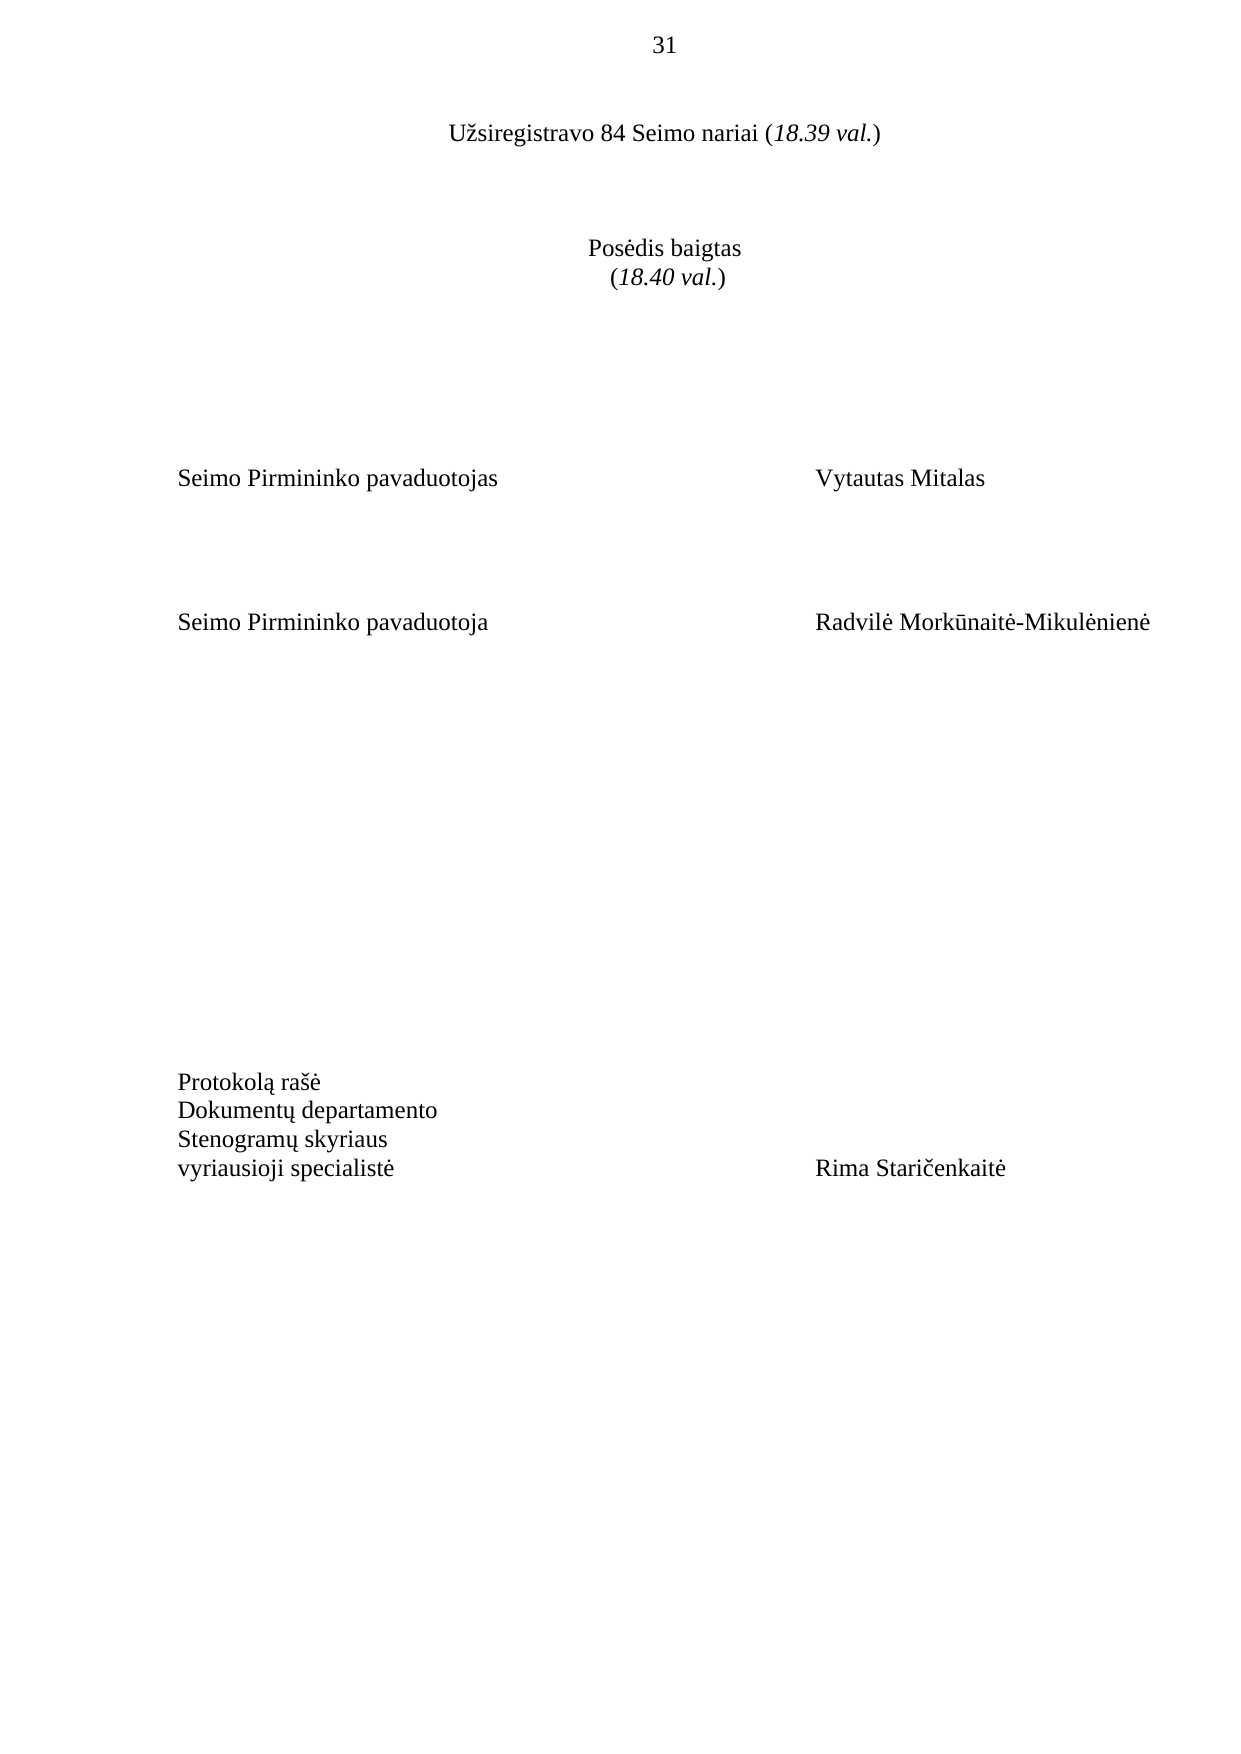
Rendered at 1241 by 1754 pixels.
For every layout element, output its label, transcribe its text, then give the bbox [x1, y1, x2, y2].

text Stenogramų skyriaus [177, 1124, 1152, 1153]
text Dokumentų departamento [177, 1096, 1152, 1124]
text Protokolą rašė [177, 1067, 1152, 1096]
text Seimo Pirmininko pavaduotoja Radvilė Morkūnaitė-Mikulėnienė [177, 607, 1152, 636]
text Seimo Pirmininko pavaduotojas Vytautas Mitalas [177, 463, 1152, 492]
text vyriausioji specialistė Rima Staričenkaitė [177, 1153, 1152, 1182]
text Posėdis baigtas [177, 233, 1152, 262]
text (18.40 val.) [177, 262, 1152, 291]
text Užsiregistravo 84 Seimo nariai (18.39 val.) [177, 118, 1152, 147]
